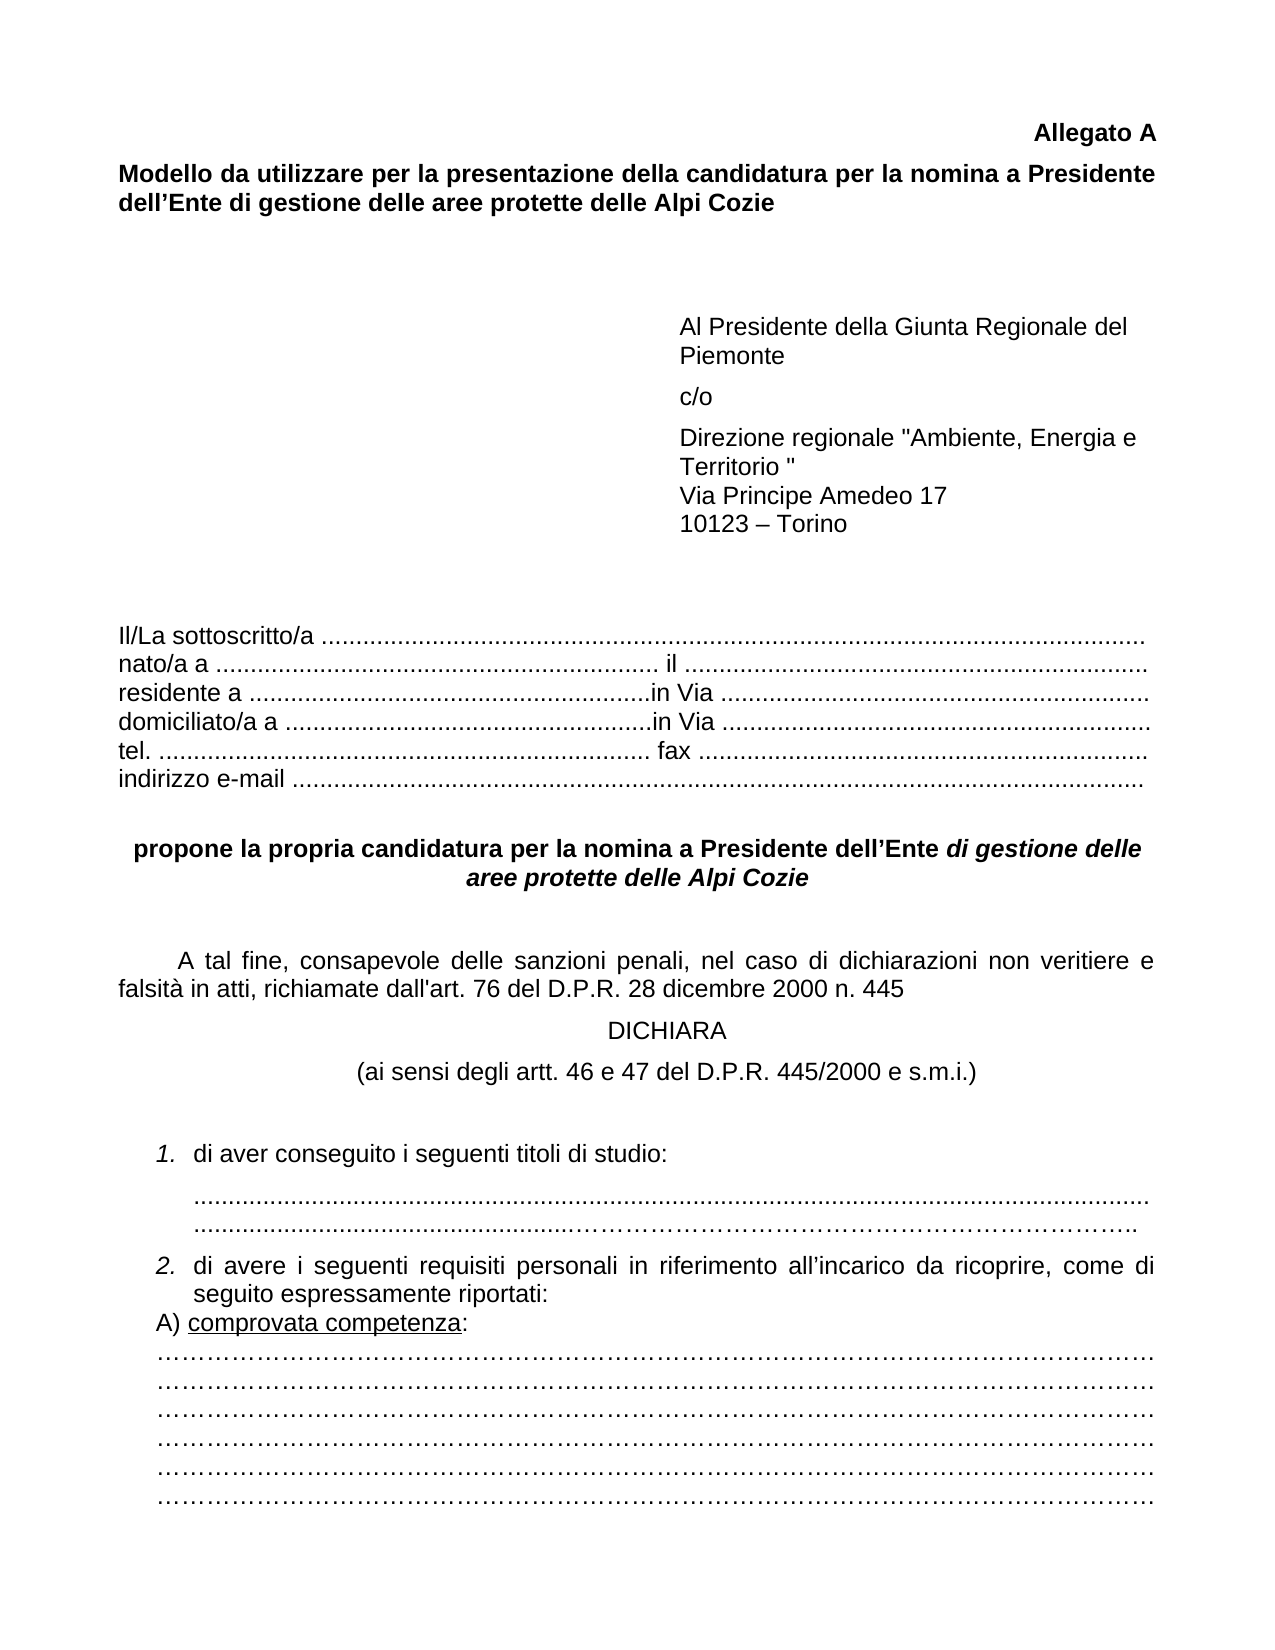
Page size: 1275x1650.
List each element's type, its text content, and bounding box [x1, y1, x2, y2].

text Via Principe Amedeo 17 [679, 481, 1157, 509]
text Il/La sottoscritto/a ....................................................................................................................... [118, 621, 1157, 649]
text Direzione regionale "Ambiente, Energia e Territorio " [679, 423, 1157, 481]
text Modello da utilizzare per la presentazione della candidatura per la nomina a Presidente dell’Ente di gestione delle aree protette delle Alpi Cozie [118, 159, 1157, 217]
subtitle Allegato A [118, 118, 1157, 147]
text 10123 – Torino [679, 509, 1157, 538]
text c/o [679, 382, 1157, 411]
text domiciliato/a a .....................................................in Via .............................................................. [118, 707, 1157, 736]
text indirizzo e-mail ........................................................................................................................... [118, 764, 1157, 793]
text residente a ..........................................................in Via .............................................................. [118, 678, 1157, 707]
text DICHIARA [177, 1016, 1157, 1044]
text Al Presidente della Giunta Regionale del Piemonte [679, 312, 1157, 369]
text ……………………………………………………………………………………………………………………………………………………………………………………………………………………………………………………………………………………………………………………………………………………………………………………………………………………………………………………………………………………………………………………………………………………………………………………………………………………………………………………………… [156, 1337, 1157, 1509]
text nato/a a ................................................................ il ................................................................... [118, 649, 1157, 678]
text .................................................................................................................................................................................................………………………………………………………….. [193, 1181, 1157, 1238]
text propone la propria candidatura per la nomina a Presidente dell’Ente di gestione delle aree protette delle Alpi Cozie [118, 834, 1157, 892]
text tel. ....................................................................... fax ................................................................. [118, 736, 1157, 764]
list di avere i seguenti requisiti personali in riferimento all’incarico da ricoprire, come di seguito espressamente riportati: [156, 1251, 1157, 1308]
list di aver conseguito i seguenti titoli di studio: [156, 1139, 1157, 1168]
text A) comprovata competenza: [156, 1308, 1157, 1337]
text (ai sensi degli artt. 46 e 47 del D.P.R. 445/2000 e s.m.i.) [177, 1057, 1157, 1086]
text A tal fine, consapevole delle sanzioni penali, nel caso di dichiarazioni non veritiere e falsità in atti, richiamate dall'art. 76 del D.P.R. 28 dicembre 2000 n. 445 [118, 946, 1157, 1003]
